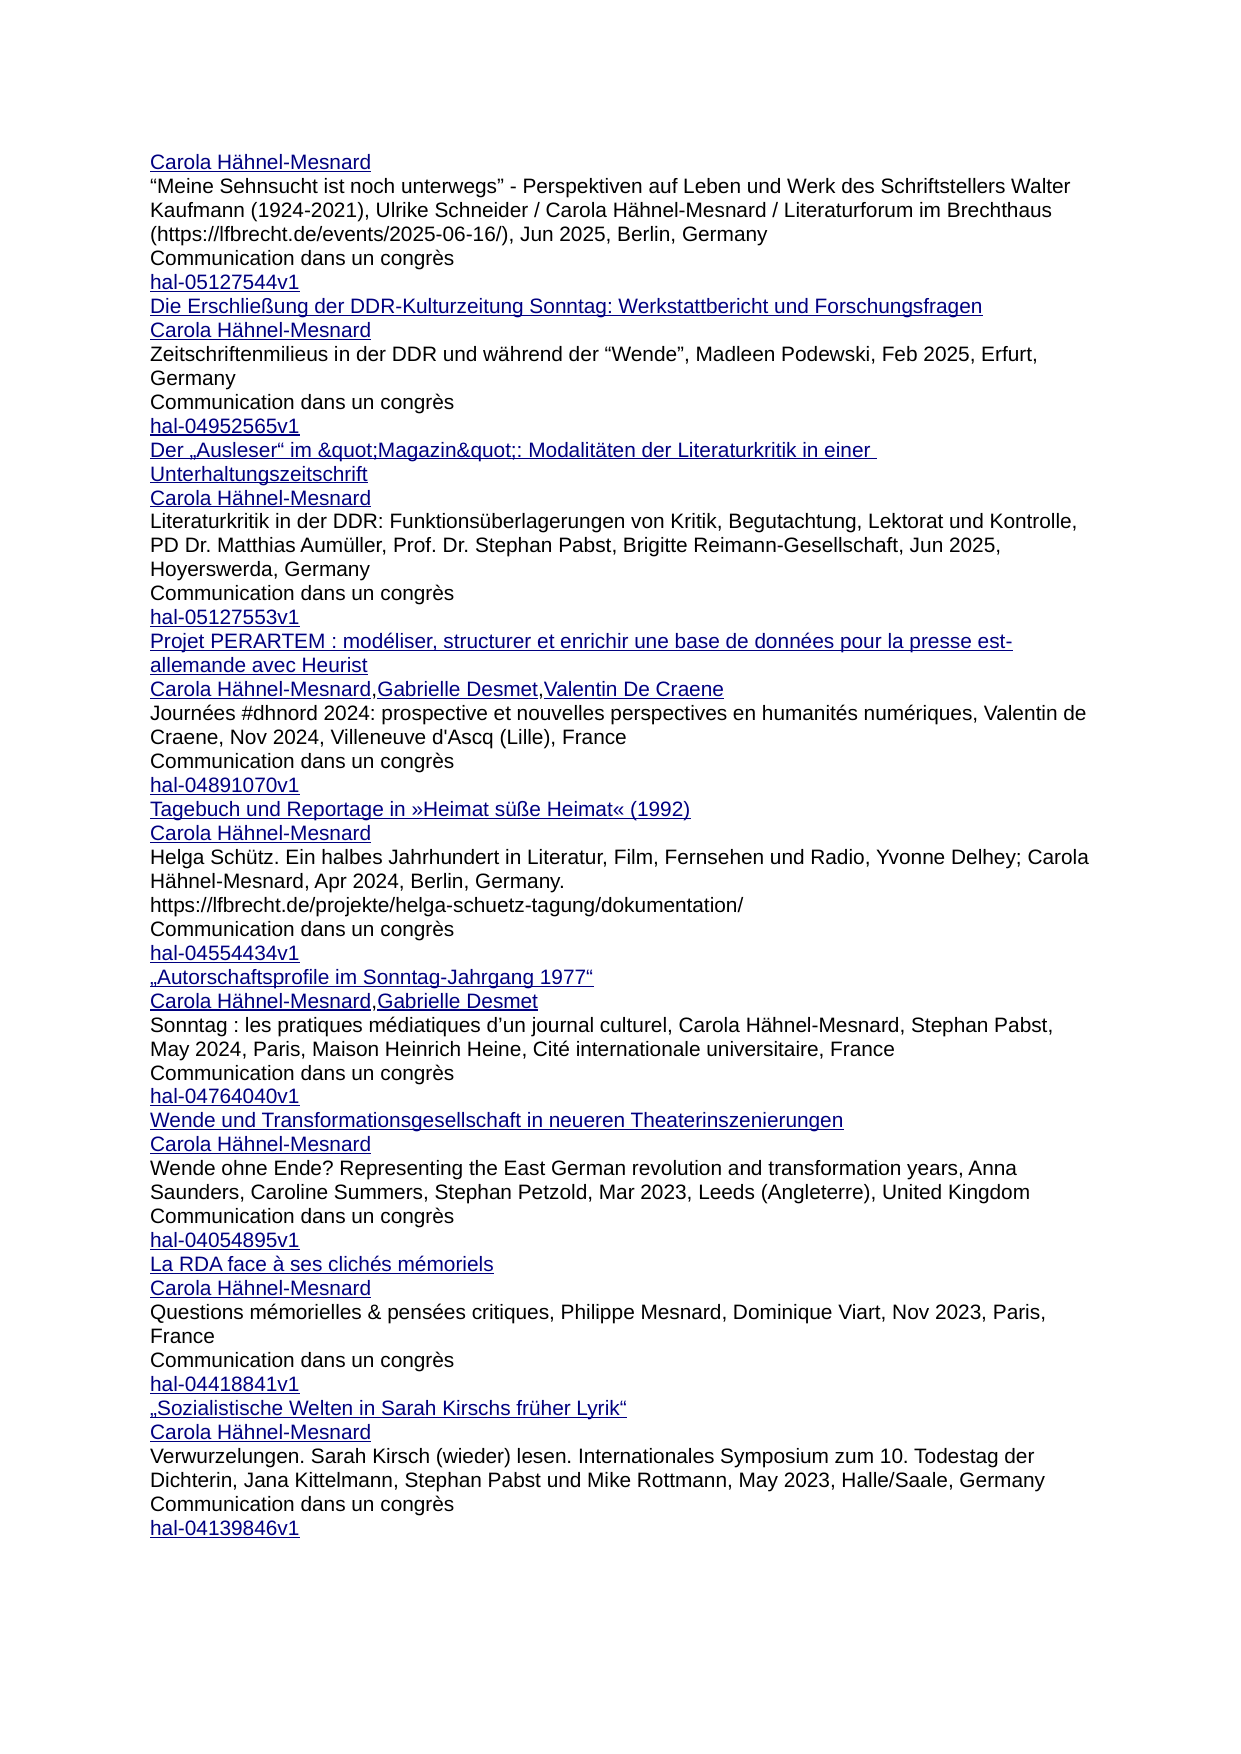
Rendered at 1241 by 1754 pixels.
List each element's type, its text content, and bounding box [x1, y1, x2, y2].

table_cell Der „Ausleser“ im &quot;Magazin&quot;: Modalitäten der Literaturkritik in einer Unterhaltungszeitschrift Carola Hähnel-Mesnard Literaturkritik in der DDR: Funktionsüberlagerungen von Kritik, Begutachtung, Lektorat und Kontrolle, PD Dr. Matthias Aumüller, Prof. Dr. Stephan Pabst, Brigitte Reimann-Gesellschaft, Jun 2025, Hoyerswerda, Germany Communication dans un congrès hal-05127553v1 [150, 438, 1090, 629]
table_cell Carola Hähnel-Mesnard “Meine Sehnsucht ist noch unterwegs” - Perspektiven auf Leben und Werk des Schriftstellers Walter Kaufmann (1924-2021), Ulrike Schneider / Carola Hähnel-Mesnard / Literaturforum im Brechthaus (https://lfbrecht.de/events/2025-06-16/), Jun 2025, Berlin, Germany Communication dans un congrès hal-05127544v1 [150, 150, 1090, 294]
table_cell „Autorschaftsprofile im Sonntag-Jahrgang 1977“ Carola Hähnel-Mesnard,Gabrielle Desmet Sonntag : les pratiques médiatiques d’un journal culturel, Carola Hähnel-Mesnard, Stephan Pabst, May 2024, Paris, Maison Heinrich Heine, Cité internationale universitaire, France Communication dans un congrès hal-04764040v1 [150, 965, 1090, 1108]
table_cell Wende und Transformationsgesellschaft in neueren Theaterinszenierungen Carola Hähnel-Mesnard Wende ohne Ende? Representing the East German revolution and transformation years, Anna Saunders, Caroline Summers, Stephan Petzold, Mar 2023, Leeds (Angleterre), United Kingdom Communication dans un congrès hal-04054895v1 [150, 1108, 1090, 1252]
table_cell Tagebuch und Reportage in »Heimat süße Heimat« (1992) Carola Hähnel-Mesnard Helga Schütz. Ein halbes Jahrhundert in Literatur, Film, Fernsehen und Radio, Yvonne Delhey; Carola Hähnel-Mesnard, Apr 2024, Berlin, Germany. https://lfbrecht.de/projekte/helga-schuetz-tagung/dokumentation/ Communication dans un congrès hal-04554434v1 [150, 797, 1090, 964]
table_cell Projet PERARTEM : modéliser, structurer et enrichir une base de données pour la presse est-allemande avec Heurist Carola Hähnel-Mesnard,Gabrielle Desmet,Valentin De Craene Journées #dhnord 2024: prospective et nouvelles perspectives en humanités numériques, Valentin de Craene, Nov 2024, Villeneuve d'Ascq (Lille), France Communication dans un congrès hal-04891070v1 [150, 629, 1090, 797]
table_cell „Sozialistische Welten in Sarah Kirschs früher Lyrik“ Carola Hähnel-Mesnard Verwurzelungen. Sarah Kirsch (wieder) lesen. Internationales Symposium zum 10. Todestag der Dichterin, Jana Kittelmann, Stephan Pabst und Mike Rottmann, May 2023, Halle/Saale, Germany Communication dans un congrès hal-04139846v1 [150, 1396, 1090, 1539]
table_cell La RDA face à ses clichés mémoriels Carola Hähnel-Mesnard Questions mémorielles & pensées critiques, Philippe Mesnard, Dominique Viart, Nov 2023, Paris, France Communication dans un congrès hal-04418841v1 [150, 1252, 1090, 1396]
table_cell Die Erschließung der DDR-Kulturzeitung Sonntag: Werkstattbericht und Forschungsfragen Carola Hähnel-Mesnard Zeitschriftenmilieus in der DDR und während der “Wende”, Madleen Podewski, Feb 2025, Erfurt, Germany Communication dans un congrès hal-04952565v1 [150, 294, 1090, 437]
